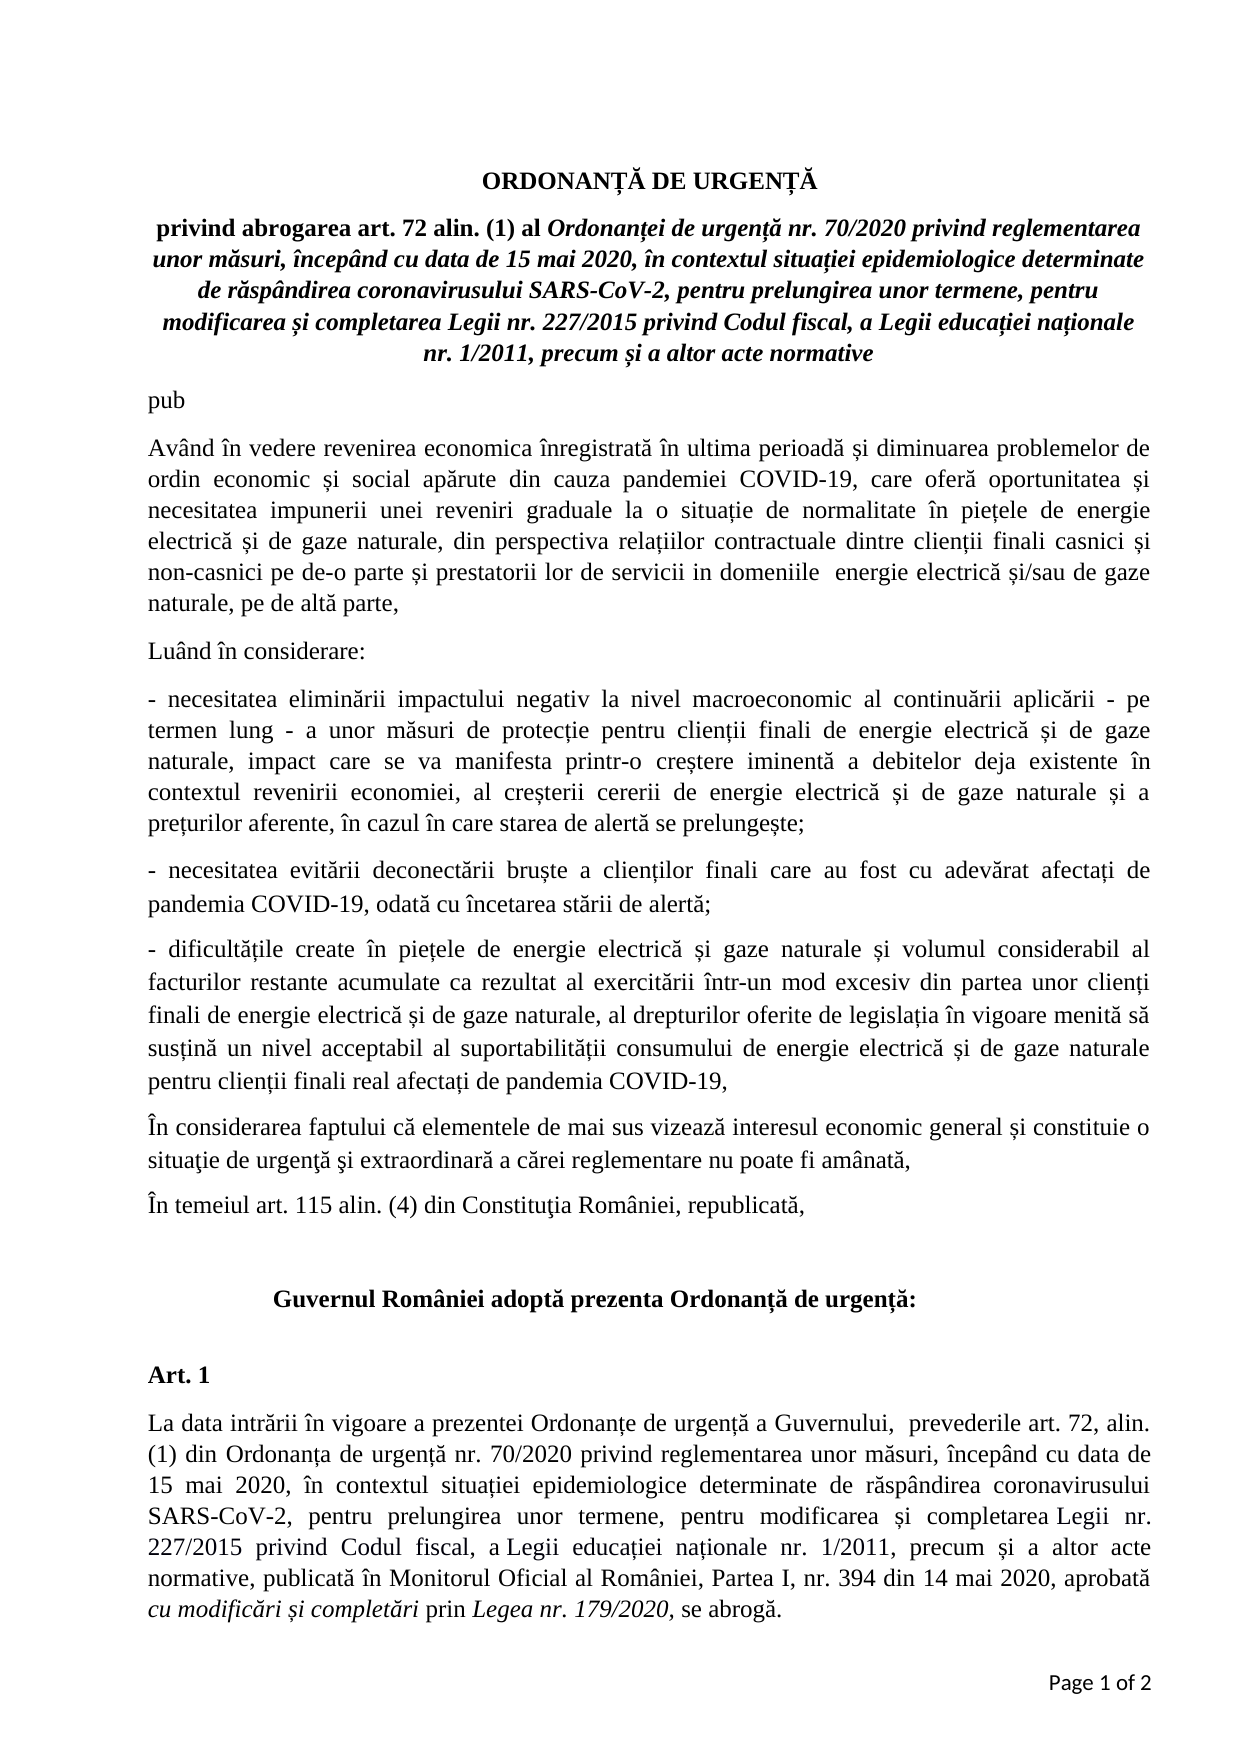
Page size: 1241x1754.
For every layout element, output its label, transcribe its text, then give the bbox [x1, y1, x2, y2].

text În considerarea faptului că elementele de mai sus vizează interesul economic general și constituie o situaţie de urgenţă şi extraordinară a cărei reglementare nu poate fi amânată, [148, 1112, 1152, 1173]
text În temeiul art. 115 alin. (4) din Constituţia României, republicată, [148, 1190, 1152, 1219]
text Având în vedere revenirea economica înregistrată în ultima perioadă și diminuarea problemelor de ordin economic și social apărute din cauza pandemiei COVID-19, care oferă oportunitatea și necesitatea impunerii unei reveniri graduale la o situație de normalitate în piețele de energie electrică și de gaze naturale, din perspectiva relațiilor contractuale dintre clienții finali casnici și non-casnici pe de-o parte și prestatorii lor de servicii in domeniile energie electrică și/sau de gaze naturale, pe de altă parte, [148, 433, 1152, 617]
text ORDONANȚĂ DE URGENȚĂ [148, 166, 1152, 194]
list Guvernul României adoptă prezenta Ordonanță de urgență: [223, 1281, 1152, 1313]
text privind abrogarea art. 72 alin. (1) al Ordonanței de urgență nr. 70/2020 privind reglementarea unor măsuri, începând cu data de 15 mai 2020, în contextul situației epidemiologice determinate de răspândirea coronavirusului SARS-CoV-2, pentru prelungirea unor termene, pentru modificarea și completarea Legii nr. 227/2015 privind Codul fiscal, a Legii educației naționale nr. 1/2011, precum și a altor acte normative [148, 213, 1152, 366]
text Luând în considerare: [148, 636, 1152, 665]
text - necesitatea eliminării impactului negativ la nivel macroeconomic al continuării aplicării - pe termen lung - a unor măsuri de protecție pentru clienții finali de energie electrică și de gaze naturale, impact care se va manifesta printr-o creștere iminentă a debitelor deja existente în contextul revenirii economiei, al creșterii cererii de energie electrică și de gaze naturale și a prețurilor aferente, în cazul în care starea de alertă se prelungește; [148, 684, 1152, 837]
text La data intrării în vigoare a prezentei Ordonanțe de urgență a Guvernului, prevederile art. 72, alin. (1) din Ordonanța de urgență nr. 70/2020 privind reglementarea unor măsuri, începând cu data de 15 mai 2020, în contextul situației epidemiologice determinate de răspândirea coronavirusului SARS-CoV-2, pentru prelungirea unor termene, pentru modificarea și completarea Legii nr. 227/2015 privind Codul fiscal, a Legii educației naționale nr. 1/2011, precum și a altor acte normative, publicată în Monitorul Oficial al României, Partea I, nr. 394 din 14 mai 2020, aprobată cu modificări și completări prin Legea nr. 179/2020, se abrogă. [148, 1408, 1152, 1623]
text pub [148, 385, 1152, 414]
text - necesitatea evitării deconectării bruște a clienților finali care au fost cu adevărat afectați de pandemia COVID-19, odată cu încetarea stării de alertă; [148, 856, 1152, 917]
text - dificultățile create în piețele de energie electrică și gaze naturale și volumul considerabil al facturilor restante acumulate ca rezultat al exercitării într-un mod excesiv din partea unor clienți finali de energie electrică și de gaze naturale, al drepturilor oferite de legislația în vigoare menită să susțină un nivel acceptabil al suportabilității consumului de energie electrică și de gaze naturale pentru clienții finali real afectați de pandemia COVID-19, [148, 934, 1152, 1095]
text Art. 1 [148, 1360, 1152, 1389]
